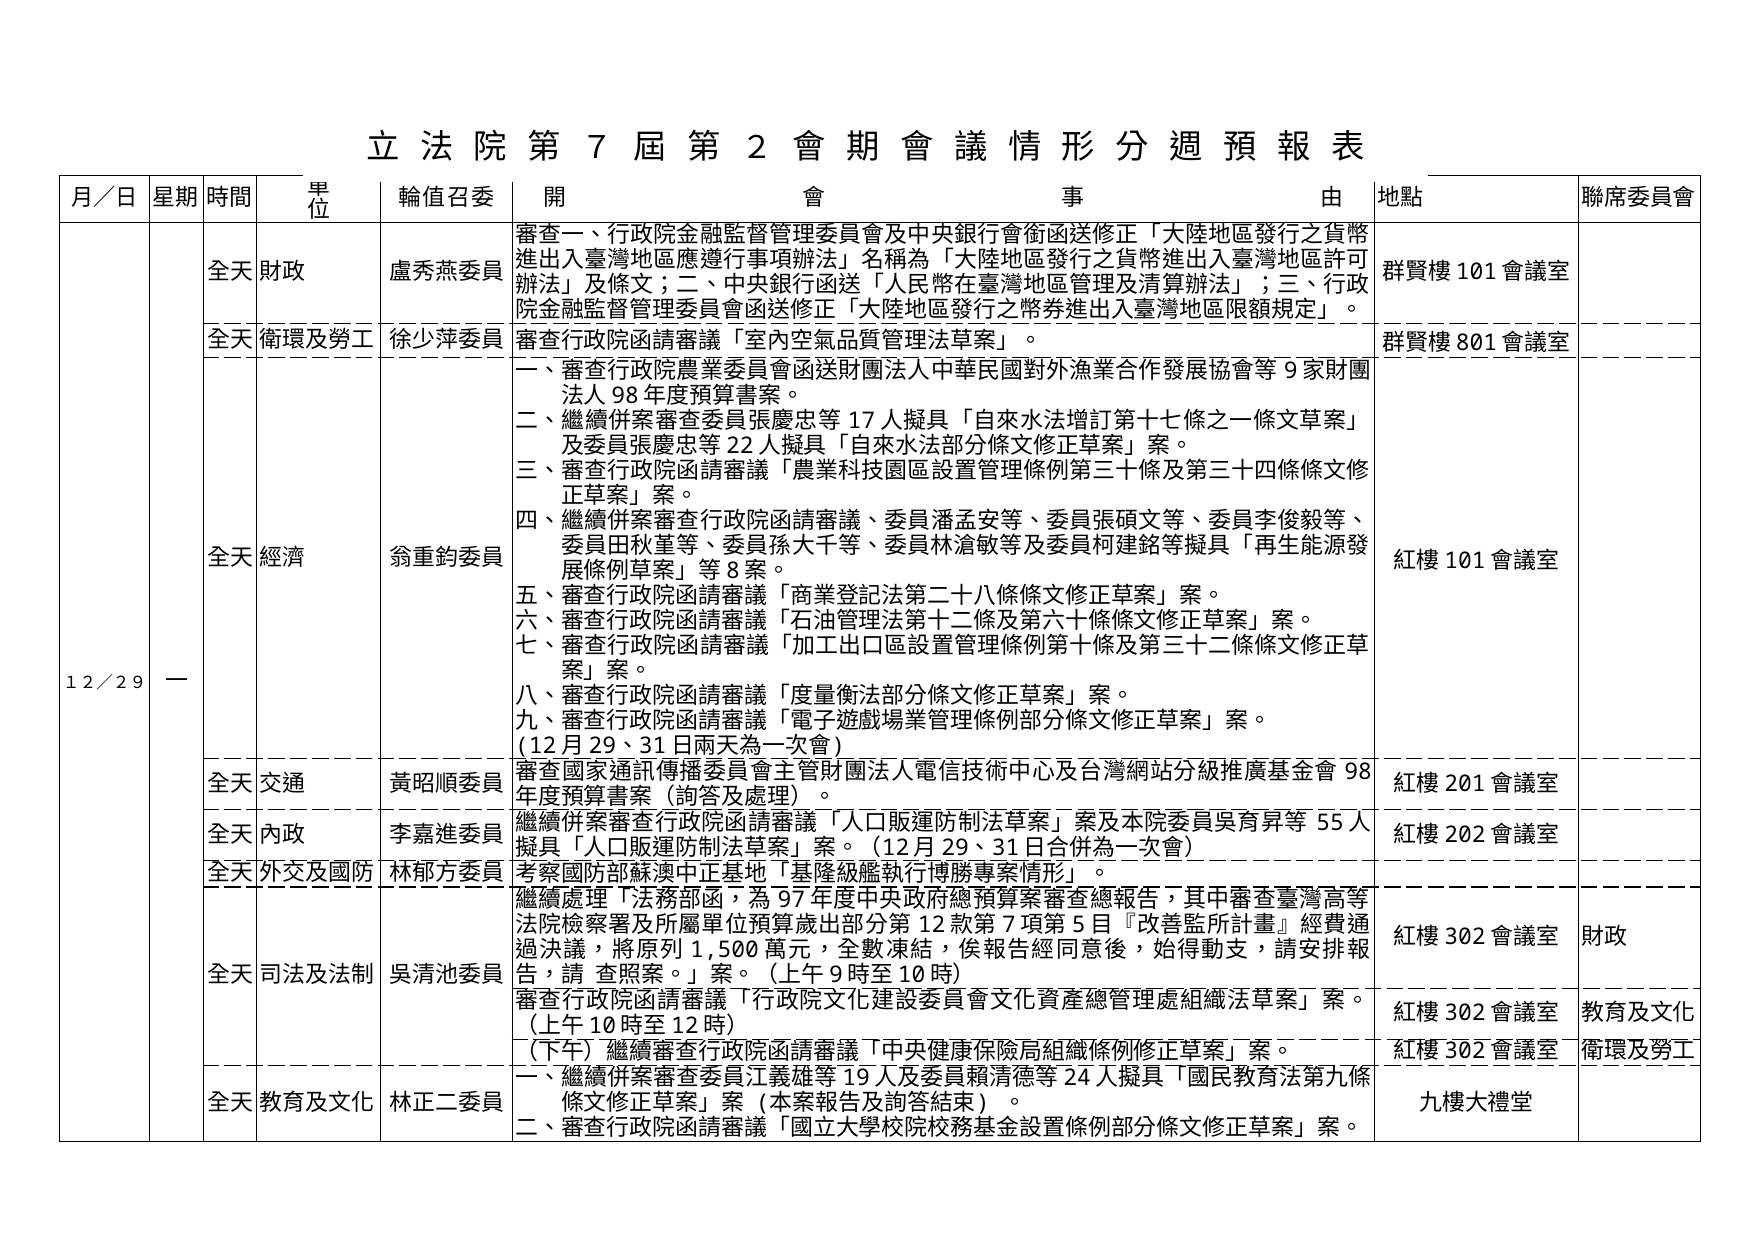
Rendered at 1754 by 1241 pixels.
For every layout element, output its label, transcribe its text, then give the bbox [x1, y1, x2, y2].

table_cell １２／２９ [60, 223, 149, 1141]
table_cell 全天 [204, 223, 256, 323]
table_cell 紅樓302會議室 [1375, 1039, 1578, 1064]
table_header 月／日 [60, 176, 149, 222]
table_cell 紅樓201會議室 [1375, 758, 1578, 809]
table_cell [1579, 809, 1700, 860]
table_cell 紅樓302會議室 [1375, 988, 1578, 1038]
table_header 聯席委員會 [1579, 176, 1700, 222]
table_cell 審查一、行政院金融監督管理委員會及中央銀行會銜函送修正「大陸地區發行之貨幣進出入臺灣地區應遵行事項辦法」名稱為「大陸地區發行之貨幣進出入臺灣地區許可辦法」及條文；二、中央銀行函送「人民幣在臺灣地區管理及清算辦法」；三、行政院金融監督管理委員會函送修正「大陸地區發行之幣券進出入臺灣地區限額規定」。 [513, 223, 1374, 323]
table_cell 內政 [257, 809, 380, 860]
table_cell [1579, 1065, 1700, 1141]
table_cell 交通 [257, 758, 380, 809]
table_cell 九樓大禮堂 [1375, 1065, 1578, 1141]
table_cell 考察國防部蘇澳中正基地「基隆級艦執行博勝專案情形」。 [513, 860, 1374, 886]
table_header 開會事由 [513, 182, 1374, 222]
text 立法院第７屆第２會期會議情形分週預報表 [318, 115, 1413, 169]
table_cell 全天 [204, 860, 256, 886]
table_cell 紅樓202會議室 [1375, 809, 1578, 860]
table_cell 經濟 [257, 357, 380, 758]
table_cell 教育及文化 [257, 1065, 380, 1141]
table_cell 繼續併案審查行政院函請審議「人口販運防制法草案」案及本院委員吳育昇等55人擬具「人口販運防制法草案」案。（12月29、31日合併為一次會） [513, 809, 1374, 860]
table_cell 全天 [204, 758, 256, 809]
table_cell 林正二委員 [381, 1065, 512, 1141]
table_cell 衛環及勞工 [257, 323, 380, 357]
table_header 輪值召委 [381, 182, 512, 222]
table_cell 司法及法制 [257, 886, 380, 1064]
table_cell 林郁方委員 [381, 860, 512, 886]
table_cell [1579, 323, 1700, 357]
table_cell [1375, 860, 1578, 886]
table_cell [1579, 758, 1700, 809]
table_cell 外交及國防 [257, 860, 380, 886]
table_cell 財政 [1579, 886, 1700, 987]
table_cell 黃昭順委員 [381, 758, 512, 809]
table_cell 徐少萍委員 [381, 323, 512, 357]
table_cell 衛環及勞工 [1579, 1039, 1700, 1064]
table_cell 盧秀燕委員 [381, 223, 512, 323]
table_cell 審查行政院函請審議「行政院文化建設委員會文化資產總管理處組織法草案」案。（上午10時至12時） [513, 988, 1374, 1038]
table_cell 群賢樓101會議室 [1375, 223, 1578, 323]
table_cell 審查行政院函請審議「室內空氣品質管理法草案」。 [513, 323, 1374, 357]
table_cell 紅樓302會議室 [1375, 886, 1578, 987]
table_cell 財政 [257, 223, 380, 323]
table_cell 全天 [204, 886, 256, 1064]
table_cell 李嘉進委員 [381, 809, 512, 860]
table_cell 吳清池委員 [381, 886, 512, 1064]
table_cell 全天 [204, 323, 256, 357]
table_cell 一、繼續併案審查委員江義雄等19人及委員賴清德等24人擬具「國民教育法第九條條文修正草案」案 (本案報告及詢答結束) 。 二、審查行政院函請審議「國立大學校院校務基金設置條例部分條文修正草案」案。 [513, 1065, 1374, 1141]
table_cell 一、審查行政院農業委員會函送財團法人中華民國對外漁業合作發展協會等9家財團法人98年度預算書案。 二、繼續併案審查委員張慶忠等17人擬具「自來水法增訂第十七條之一條文草案」及委員張慶忠等22人擬具「自來水法部分條文修正草案」案。 三、審查行政院函請審議「農業科技園區設置管理條例第三十條及第三十四條條文修正草案」案。 四、繼續併案審查行政院函請審議、委員潘孟安等、委員張碩文等、委員李俊毅等、委員田秋堇等、委員孫大千等、委員林滄敏等及委員柯建銘等擬具「再生能源發展條例草案」等8案。 五、審查行政院函請審議「商業登記法第二十八條條文修正草案」案。 六、審查行政院函請審議「石油管理法第十二條及第六十條條文修正草案」案。 七、審查行政院函請審議「加工出口區設置管理條例第十條及第三十二條條文修正草案」案。 八、審查行政院函請審議「度量衡法部分條文修正草案」案。 九、審查行政院函請審議「電子遊戲場業管理條例部分條文修正草案」案。 (12月29、31日兩天為一次會) [513, 357, 1374, 758]
table_cell 全天 [204, 1065, 256, 1141]
table_cell 紅樓101會議室 [1375, 357, 1578, 758]
table_cell 教育及文化 [1579, 988, 1700, 1038]
table_cell 全天 [204, 357, 256, 758]
table_header 單 位 [257, 176, 380, 222]
table_cell [1579, 357, 1700, 758]
table_cell 一 [150, 223, 203, 1141]
table_cell 繼續處理「法務部函，為97年度中央政府總預算案審查總報告，其中審查臺灣高等法院檢察署及所屬單位預算歲出部分第12款第7項第5目『改善監所計畫』經費通過決議，將原列1,500萬元，全數凍結，俟報告經同意後，始得動支，請安排報告，請 查照案。」案。（上午9時至10時） [513, 886, 1374, 987]
table_cell [1579, 860, 1700, 886]
table_header 星期 [150, 176, 203, 222]
table_cell 翁重鈞委員 [381, 357, 512, 758]
table_cell 審查國家通訊傳播委員會主管財團法人電信技術中心及台灣網站分級推廣基金會98年度預算書案（詢答及處理）。 [513, 758, 1374, 809]
table_cell （下午）繼續審查行政院函請審議「中央健康保險局組織條例修正草案」案。 [513, 1039, 1374, 1064]
table_cell [1579, 223, 1700, 323]
table_cell 群賢樓801會議室 [1375, 323, 1578, 357]
table_cell 全天 [204, 809, 256, 860]
table_header 地點 [1375, 176, 1578, 222]
table_header 時間 [204, 176, 256, 222]
